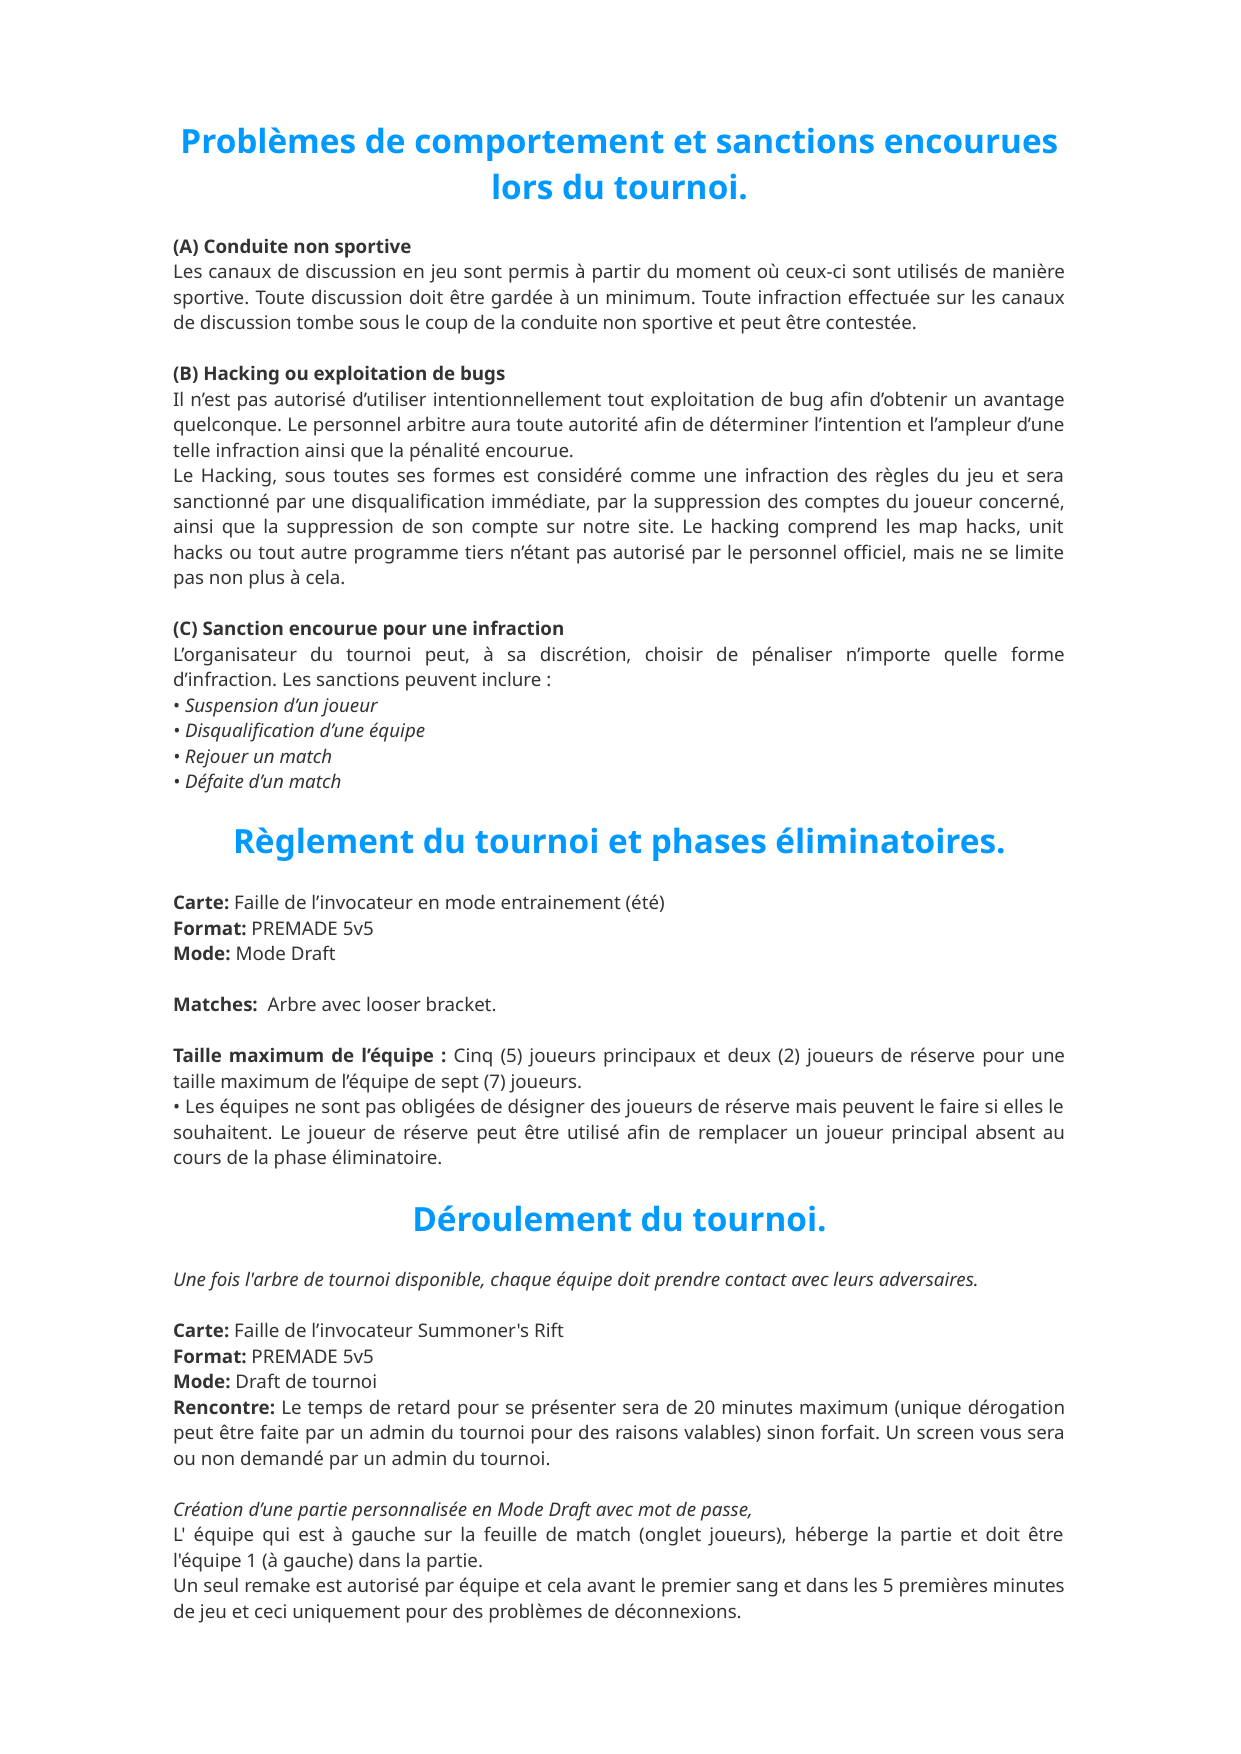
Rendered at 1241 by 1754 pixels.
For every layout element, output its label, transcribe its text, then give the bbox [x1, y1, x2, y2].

text Règlement du tournoi et phases éliminatoires. [173, 818, 1066, 864]
text L’organisateur du tournoi peut, à sa discrétion, choisir de pénaliser n’importe quelle forme d’infraction. Les sanctions peuvent inclure : [173, 641, 1066, 692]
text Un seul remake est autorisé par équipe et cela avant le premier sang et dans les 5 premières minutes de jeu et ceci uniquement pour des problèmes de déconnexions. [173, 1573, 1066, 1624]
text Il n’est pas autorisé d’utiliser intentionnellement tout exploitation de bug afin d’obtenir un avantage quelconque. Le personnel arbitre aura toute autorité afin de déterminer l’intention et l’ampleur d’une telle infraction ainsi que la pénalité encourue. [173, 386, 1066, 463]
text Le Hacking, sous toutes ses formes est considéré comme une infraction des règles du jeu et sera sanctionné par une disqualification immédiate, par la suppression des comptes du joueur concerné, ainsi que la suppression de son compte sur notre site. Le hacking comprend les map hacks, unit hacks ou tout autre programme tiers n’étant pas autorisé par le personnel officiel, mais ne se limite pas non plus à cela. [173, 463, 1066, 590]
text Mode: Mode Draft [173, 940, 1066, 966]
text • Suspension d’un joueur [173, 692, 1066, 718]
text Une fois l'arbre de tournoi disponible, chaque équipe doit prendre contact avec leurs adversaires. [173, 1266, 1066, 1292]
text Carte: Faille de l’invocateur Summoner's Rift [173, 1317, 1066, 1343]
text Matches: Arbre avec looser bracket. [173, 991, 1066, 1017]
text L' équipe qui est à gauche sur la feuille de match (onglet joueurs), héberge la partie et doit être l'équipe 1 (à gauche) dans la partie. [173, 1522, 1066, 1573]
text Problèmes de comportement et sanctions encourues lors du tournoi. [173, 118, 1066, 209]
text Format: PREMADE 5v5 [173, 1343, 1066, 1368]
text Mode: Draft de tournoi [173, 1368, 1066, 1394]
text (C) Sanction encourue pour une infraction [173, 616, 1066, 641]
text • Défaite d’un match [173, 769, 1066, 794]
text • Les équipes ne sont pas obligées de désigner des joueurs de réserve mais peuvent le faire si elles le souhaitent. Le joueur de réserve peut être utilisé afin de remplacer un joueur principal absent au cours de la phase éliminatoire. [173, 1093, 1066, 1170]
text Déroulement du tournoi. [173, 1196, 1066, 1241]
text Création d’une partie personnalisée en Mode Draft avec mot de passe, [173, 1496, 1066, 1522]
text (A) Conduite non sportive [173, 233, 1066, 258]
text Format: PREMADE 5v5 [173, 915, 1066, 940]
text (B) Hacking ou exploitation de bugs [173, 361, 1066, 386]
text Carte: Faille de l’invocateur en mode entrainement (été) [173, 889, 1066, 915]
text Taille maximum de l’équipe : Cinq (5) joueurs principaux et deux (2) joueurs de réserve pour une taille maximum de l’équipe de sept (7) joueurs. [173, 1042, 1066, 1093]
text • Disqualification d’une équipe [173, 718, 1066, 743]
text • Rejouer un match [173, 743, 1066, 769]
text Les canaux de discussion en jeu sont permis à partir du moment où ceux-ci sont utilisés de manière sportive. Toute discussion doit être gardée à un minimum. Toute infraction effectuée sur les canaux de discussion tombe sous le coup de la conduite non sportive et peut être contestée. [173, 258, 1066, 335]
text Rencontre: Le temps de retard pour se présenter sera de 20 minutes maximum (unique dérogation peut être faite par un admin du tournoi pour des raisons valables) sinon forfait. Un screen vous sera ou non demandé par un admin du tournoi. [173, 1394, 1066, 1471]
